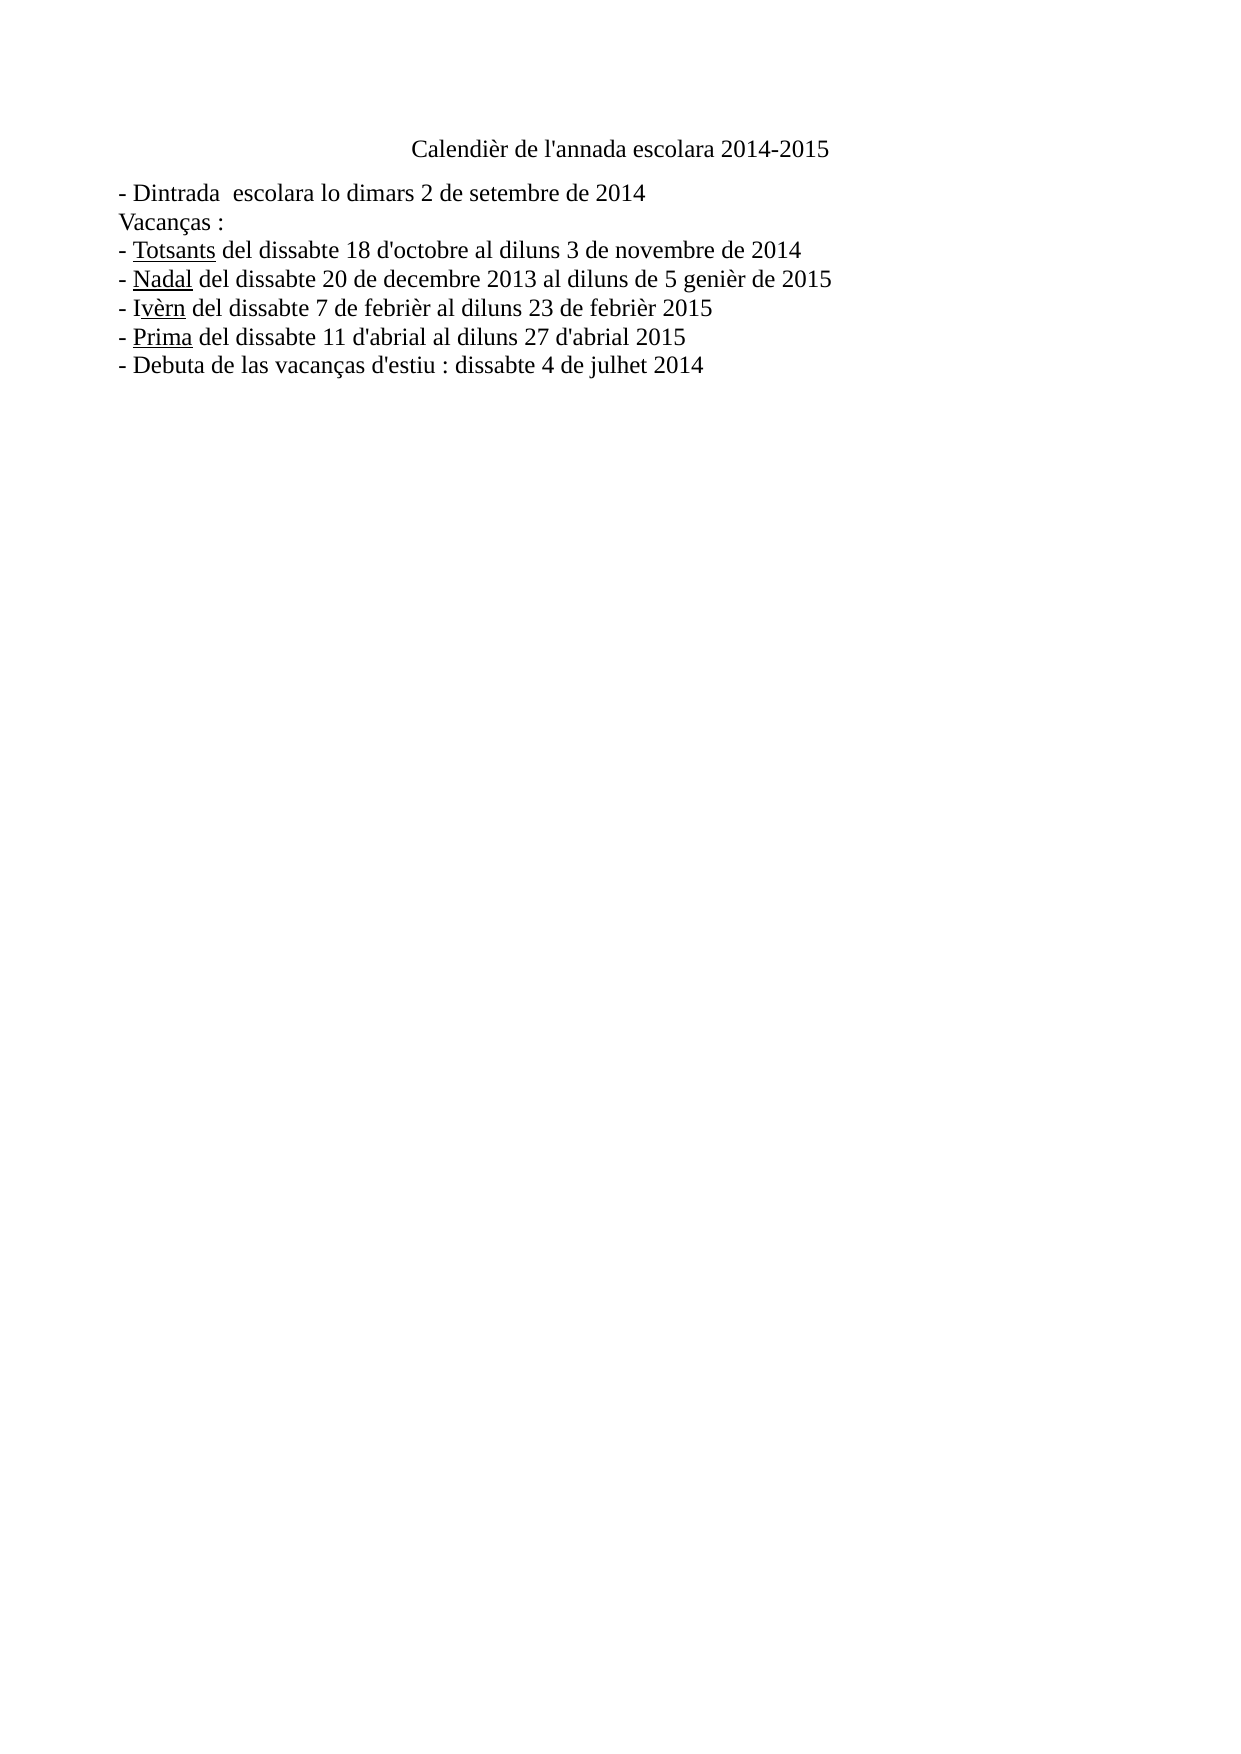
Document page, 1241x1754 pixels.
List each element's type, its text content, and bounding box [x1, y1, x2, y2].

subtitle - Dintrada escolara lo dimars 2 de setembre de 2014 [118, 178, 1122, 207]
text Calendièr de l'annada escolara 2014-2015 [134, 134, 1106, 162]
subtitle - Nadal del dissabte 20 de decembre 2013 al diluns de 5 genièr de 2015 [118, 264, 1122, 293]
subtitle - Debuta de las vacanças d'estiu : dissabte 4 de julhet 2014 [118, 351, 1122, 379]
text Vacanças : [118, 207, 1122, 236]
subtitle - Totsants del dissabte 18 d'octobre al diluns 3 de novembre de 2014 [118, 236, 1122, 264]
subtitle - Ivèrn del dissabte 7 de febrièr al diluns 23 de febrièr 2015 [118, 293, 1122, 322]
subtitle - Prima del dissabte 11 d'abrial al diluns 27 d'abrial 2015 [118, 322, 1122, 351]
